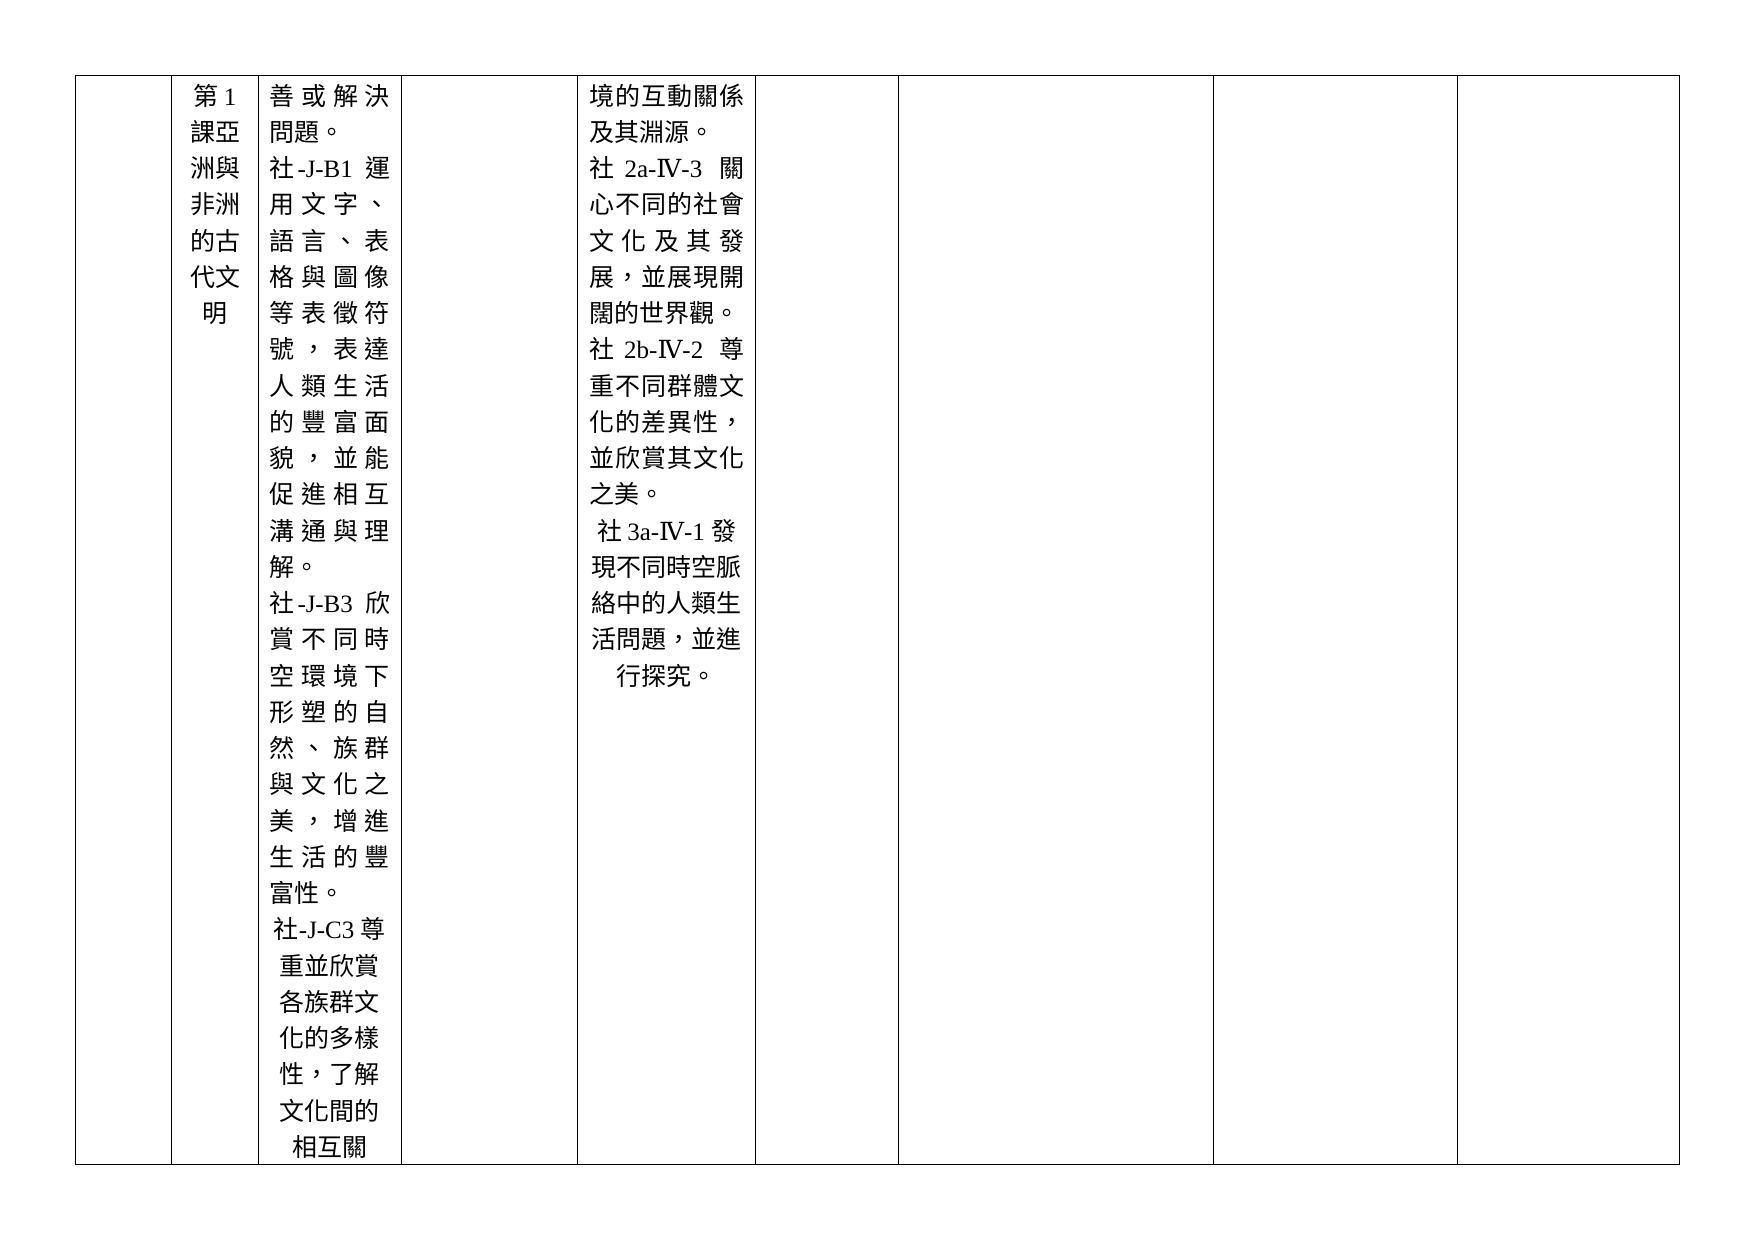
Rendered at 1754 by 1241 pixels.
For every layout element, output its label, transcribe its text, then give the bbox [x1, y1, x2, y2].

table_cell [756, 76, 898, 1163]
table_cell 善或解決問題。 社-J-B1 運用文字、語言、表格與圖像等表徵符號，表達人類生活的豐富面貌，並能促進相互溝通與理解。 社-J-B3 欣賞不同時空環境下形塑的自然、族群與文化之美，增進生活的豐富性。 社-J-C3 尊重並欣賞各族群文化的多樣性，了解文化間的相互關 [259, 76, 401, 1163]
table_cell 境的互動關係及其淵源。 社2a-Ⅳ-3 關心不同的社會文化及其發展，並展現開闊的世界觀。 社2b-Ⅳ-2 尊重不同群體文化的差異性，並欣賞其文化之美。 社3a-Ⅳ-1 發現不同時空脈絡中的人類生活問題，並進行探究。 [578, 76, 755, 1163]
table_cell [1458, 76, 1679, 1163]
table_cell [899, 76, 1213, 1163]
table_cell [402, 76, 577, 1163]
table_cell 第1課亞洲與非洲的古代文明 [172, 76, 258, 1163]
table_cell [76, 76, 171, 1163]
table_cell [1214, 76, 1457, 1163]
